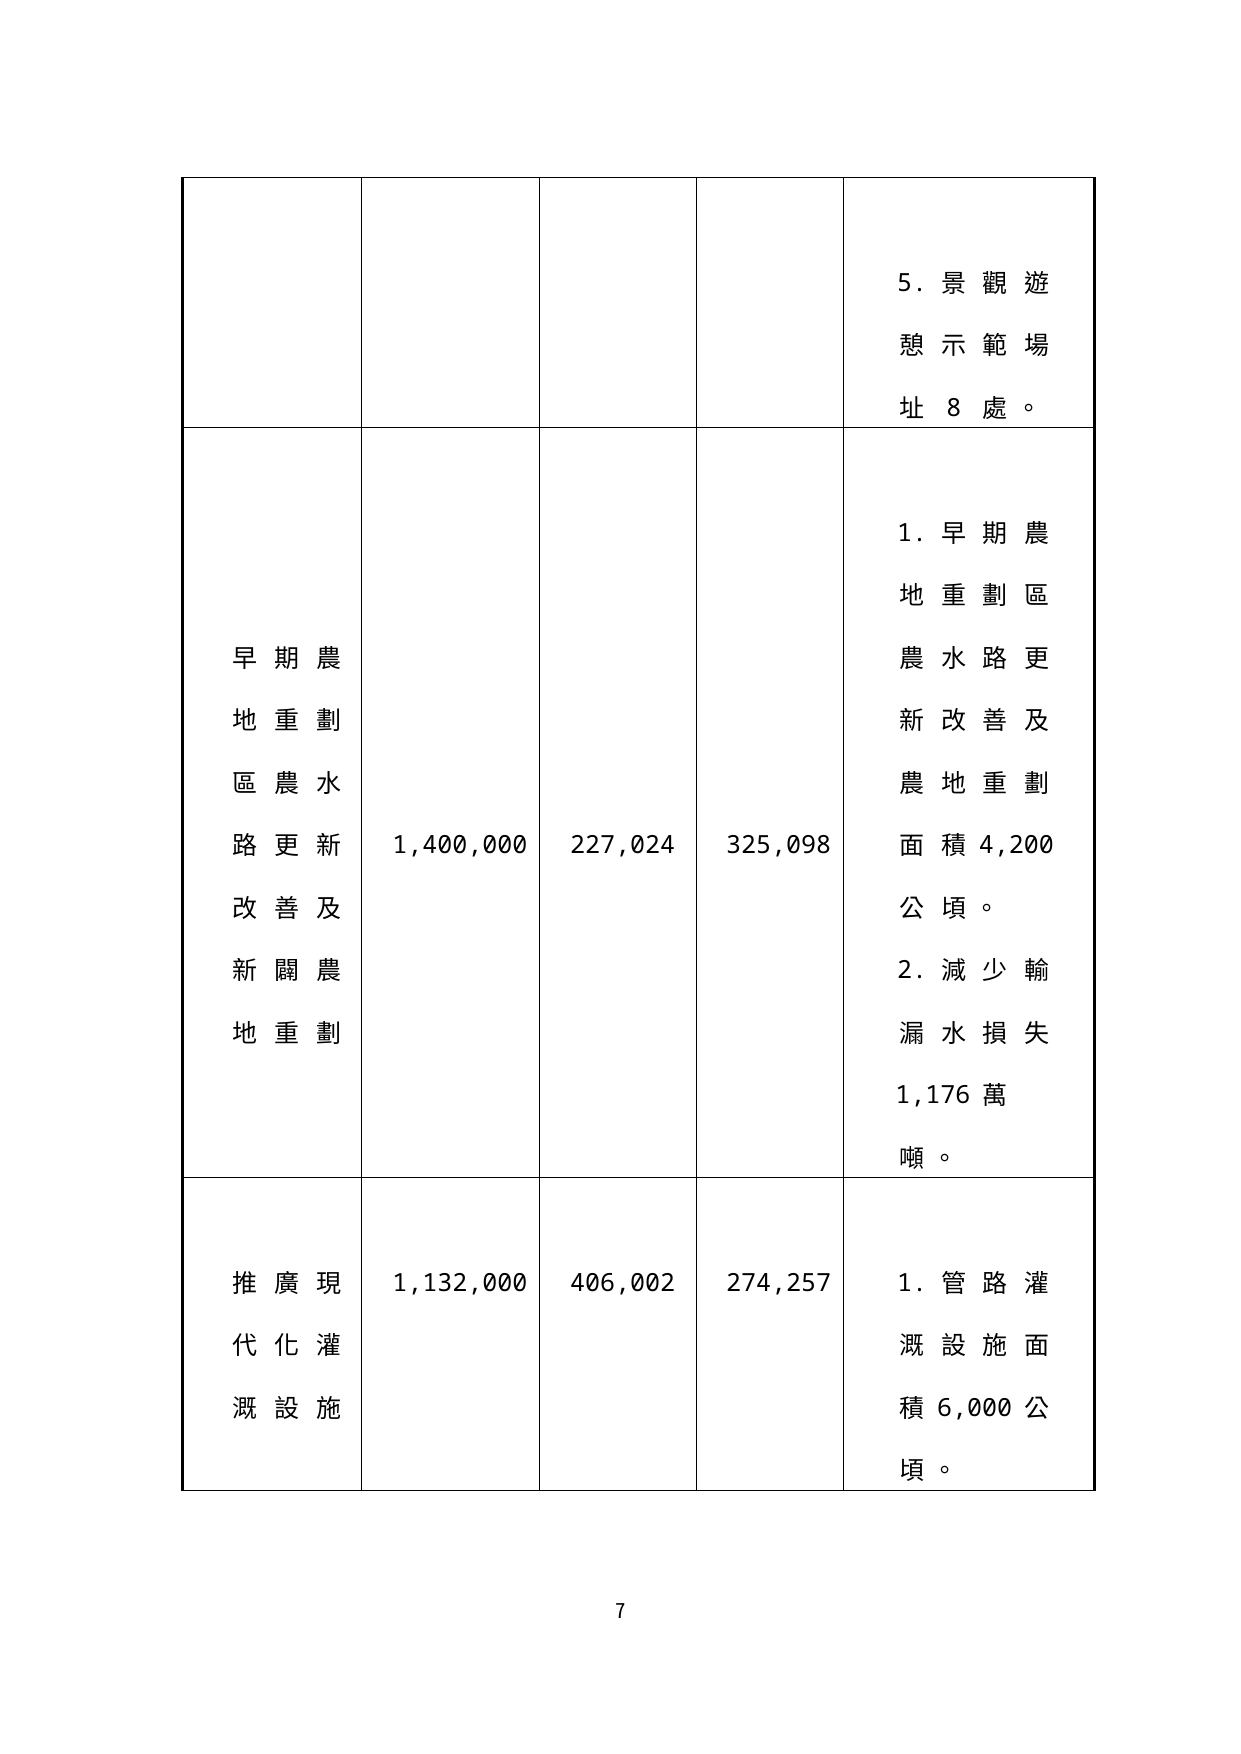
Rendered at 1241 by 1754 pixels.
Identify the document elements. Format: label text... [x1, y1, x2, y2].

table_cell 227,024 [540, 428, 696, 1177]
table_cell 5.景觀遊憩示範場址8處。 [844, 178, 1093, 427]
table_cell 1,400,000 [362, 428, 539, 1177]
table_cell 1.早期農地重劃區農水路更新改善及農地重劃面積4,200公頃。 2.減少輸漏水損失1,176萬噸。 [844, 428, 1093, 1177]
table_cell 推廣現代化灌溉設施 [184, 1178, 361, 1490]
table_cell [362, 178, 539, 427]
table_cell 1,132,000 [362, 1178, 539, 1490]
table_cell [540, 178, 696, 427]
table_cell [184, 178, 361, 427]
table_cell 325,098 [697, 428, 843, 1177]
table_cell 274,257 [697, 1178, 843, 1490]
table_cell [697, 178, 843, 427]
table_cell 406,002 [540, 1178, 696, 1490]
table_cell 早期農地重劃區農水路更新改善及新闢農地重劃 [184, 428, 361, 1177]
table_cell 1.管路灌溉設施面積6,000公頃。 [844, 1178, 1093, 1490]
